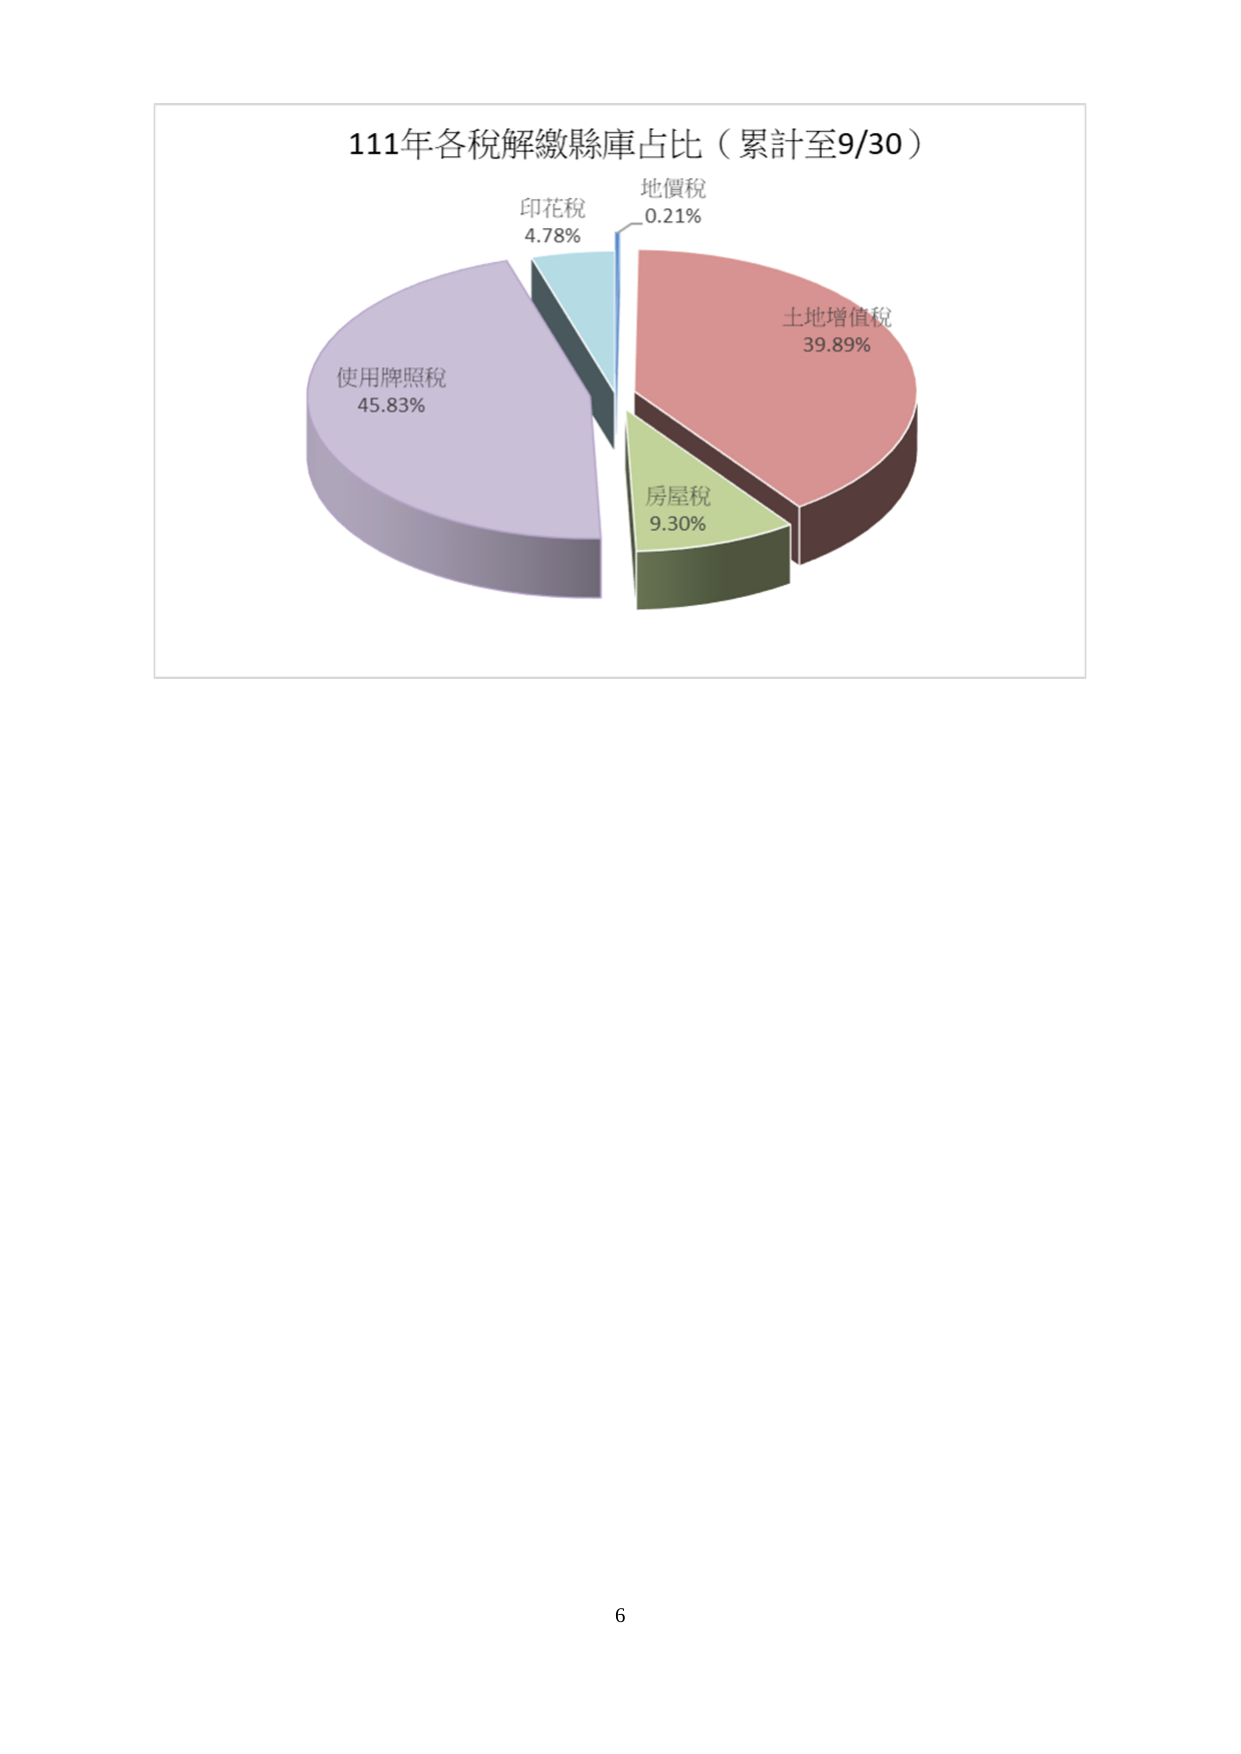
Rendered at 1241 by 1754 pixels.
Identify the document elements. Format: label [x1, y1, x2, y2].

picture [153, 103, 1087, 679]
